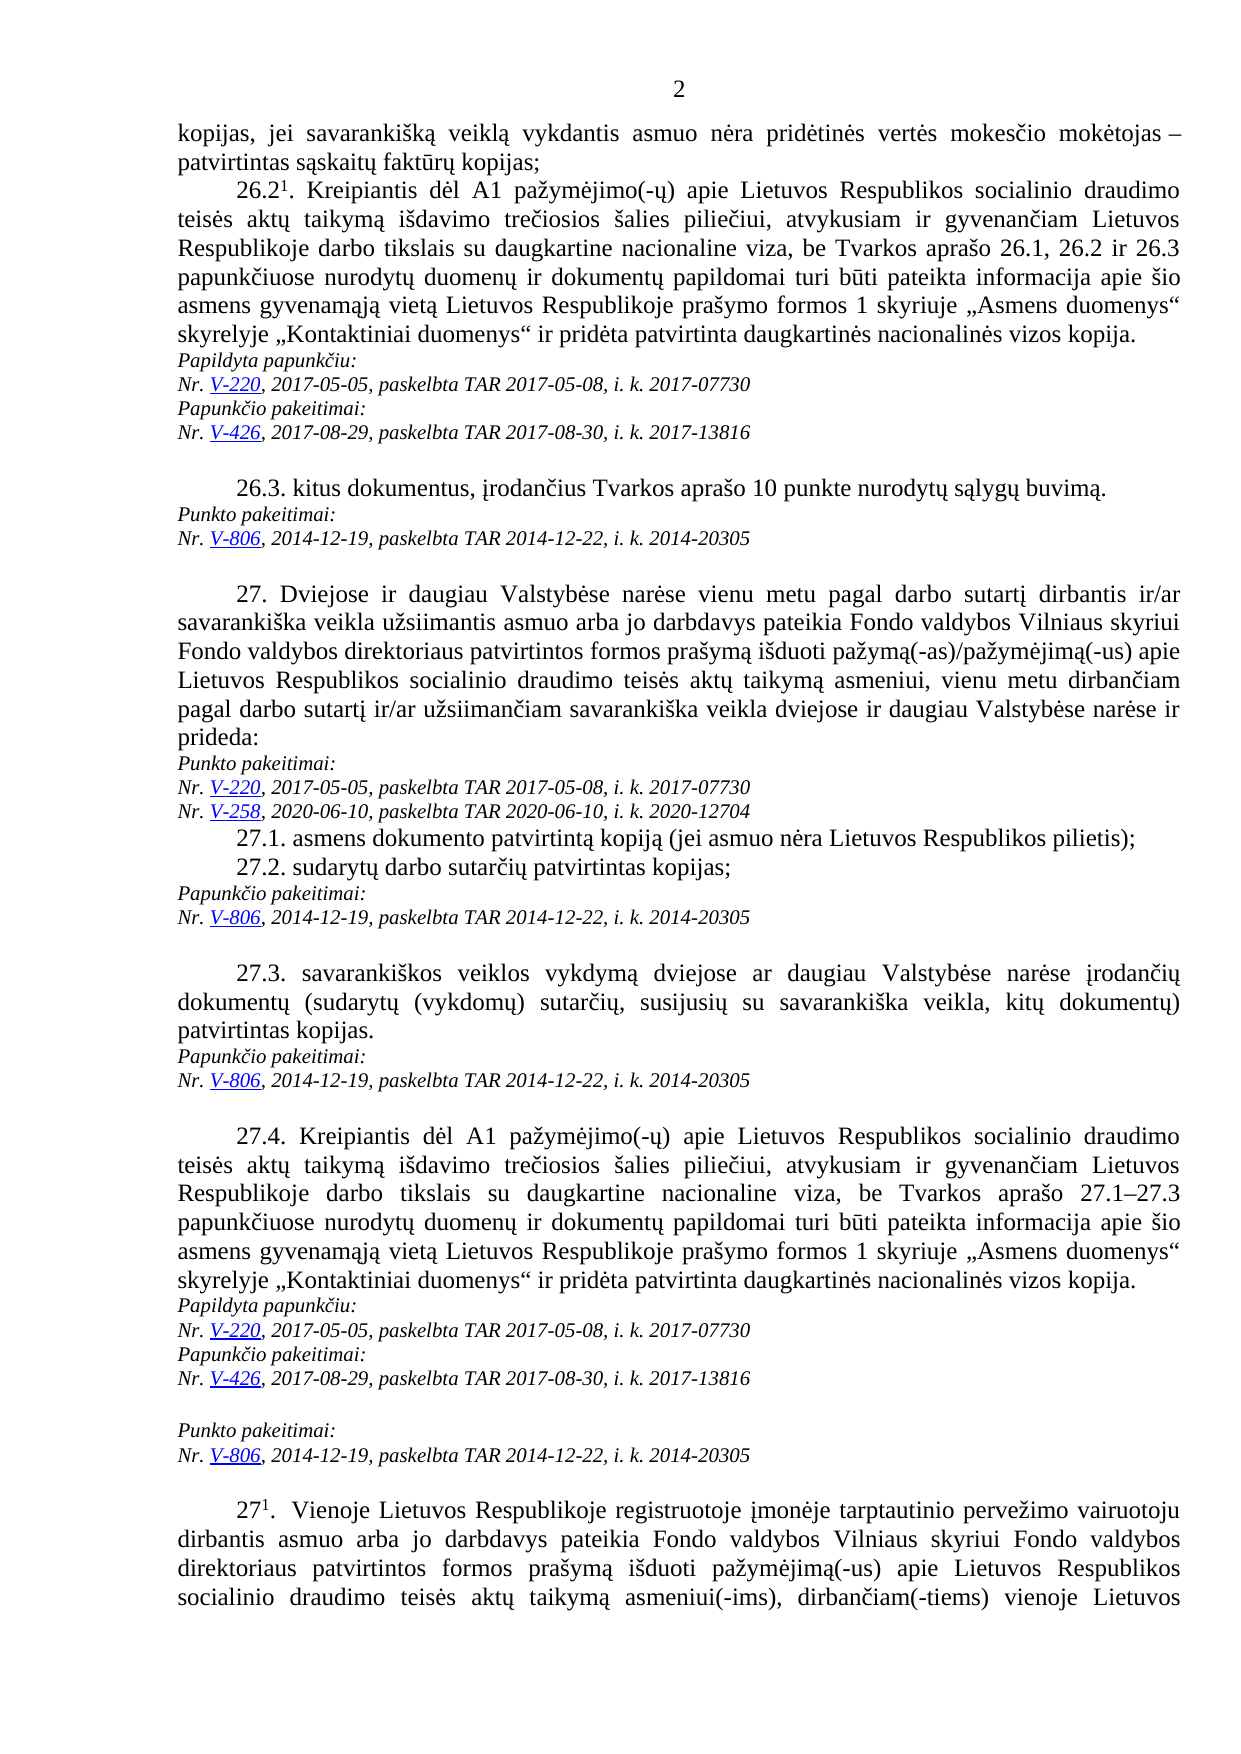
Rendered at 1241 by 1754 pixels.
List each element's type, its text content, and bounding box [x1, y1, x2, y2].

text 271. Vienoje Lietuvos Respublikoje registruotoje įmonėje tarptautinio pervežimo vairuotoju dirbantis asmuo arba jo darbdavys pateikia Fondo valdybos Vilniaus skyriui Fondo valdybos direktoriaus patvirtintos formos prašymą išduoti pažymėjimą(-us) apie Lietuvos Respublikos socialinio draudimo teisės aktų taikymą asmeniui(-ims), dirbančiam(-tiems) vienoje Lietuvos [177, 1495, 1181, 1610]
text Papunkčio pakeitimai: [177, 881, 1181, 905]
text Papunkčio pakeitimai: [177, 396, 1181, 420]
text 27.4. Kreipiantis dėl A1 pažymėjimo(-ų) apie Lietuvos Respublikos socialinio draudimo teisės aktų taikymą išdavimo trečiosios šalies piliečiui, atvykusiam ir gyvenančiam Lietuvos Respublikoje darbo tikslais su daugkartine nacionaline viza, be Tvarkos aprašo 27.1–27.3 papunkčiuose nurodytų duomenų ir dokumentų papildomai turi būti pateikta informacija apie šio asmens gyvenamąją vietą Lietuvos Respublikoje prašymo formos 1 skyriuje „Asmens duomenys“ skyrelyje „Kontaktiniai duomenys“ ir pridėta patvirtinta daugkartinės nacionalinės vizos kopija. [177, 1121, 1181, 1293]
text Punkto pakeitimai: [177, 502, 1181, 526]
text Nr. V-806, 2014-12-19, paskelbta TAR 2014-12-22, i. k. 2014-20305 [177, 1068, 1181, 1092]
text Nr. V-806, 2014-12-19, paskelbta TAR 2014-12-22, i. k. 2014-20305 [177, 526, 1181, 550]
text Punkto pakeitimai: [177, 1418, 1181, 1442]
text 26.3. kitus dokumentus, įrodančius Tvarkos aprašo 10 punkte nurodytų sąlygų buvimą. [177, 473, 1181, 502]
text Nr. V-426, 2017-08-29, paskelbta TAR 2017-08-30, i. k. 2017-13816 [177, 420, 1181, 444]
text 27.2. sudarytų darbo sutarčių patvirtintas kopijas; [177, 852, 1181, 881]
text Nr. V-426, 2017-08-29, paskelbta TAR 2017-08-30, i. k. 2017-13816 [177, 1366, 1181, 1390]
text Papunkčio pakeitimai: [177, 1044, 1181, 1068]
text Nr. V-220, 2017-05-05, paskelbta TAR 2017-05-08, i. k. 2017-07730 [177, 1317, 1181, 1342]
text kopijas, jei savarankišką veiklą vykdantis asmuo nėra pridėtinės vertės mokesčio mokėtojas – patvirtintas sąskaitų faktūrų kopijas; [177, 118, 1181, 176]
text Nr. V-806, 2014-12-19, paskelbta TAR 2014-12-22, i. k. 2014-20305 [177, 905, 1181, 929]
text Nr. V-806, 2014-12-19, paskelbta TAR 2014-12-22, i. k. 2014-20305 [177, 1442, 1181, 1467]
text Nr. V-220, 2017-05-05, paskelbta TAR 2017-05-08, i. k. 2017-07730 [177, 775, 1181, 799]
text Papildyta papunkčiu: [177, 348, 1181, 372]
text 27. Dviejose ir daugiau Valstybėse narėse vienu metu pagal darbo sutartį dirbantis ir/ar savarankiška veikla užsiimantis asmuo arba jo darbdavys pateikia Fondo valdybos Vilniaus skyriui Fondo valdybos direktoriaus patvirtintos formos prašymą išduoti pažymą(-as)/pažymėjimą(-us) apie Lietuvos Respublikos socialinio draudimo teisės aktų taikymą asmeniui, vienu metu dirbančiam pagal darbo sutartį ir/ar užsiimančiam savarankiška veikla dviejose ir daugiau Valstybėse narėse ir prideda: [177, 579, 1181, 751]
text Papunkčio pakeitimai: [177, 1342, 1181, 1366]
text 27.3. savarankiškos veiklos vykdymą dviejose ar daugiau Valstybėse narėse įrodančių dokumentų (sudarytų (vykdomų) sutarčių, susijusių su savarankiška veikla, kitų dokumentų) patvirtintas kopijas. [177, 958, 1181, 1044]
text 27.1. asmens dokumento patvirtintą kopiją (jei asmuo nėra Lietuvos Respublikos pilietis); [177, 823, 1181, 852]
text Punkto pakeitimai: [177, 751, 1181, 775]
text 26.21. Kreipiantis dėl A1 pažymėjimo(-ų) apie Lietuvos Respublikos socialinio draudimo teisės aktų taikymą išdavimo trečiosios šalies piliečiui, atvykusiam ir gyvenančiam Lietuvos Respublikoje darbo tikslais su daugkartine nacionaline viza, be Tvarkos aprašo 26.1, 26.2 ir 26.3 papunkčiuose nurodytų duomenų ir dokumentų papildomai turi būti pateikta informacija apie šio asmens gyvenamąją vietą Lietuvos Respublikoje prašymo formos 1 skyriuje „Asmens duomenys“ skyrelyje „Kontaktiniai duomenys“ ir pridėta patvirtinta daugkartinės nacionalinės vizos kopija. [177, 176, 1181, 348]
text Nr. V-220, 2017-05-05, paskelbta TAR 2017-05-08, i. k. 2017-07730 [177, 372, 1181, 396]
text Papildyta papunkčiu: [177, 1293, 1181, 1317]
text Nr. V-258, 2020-06-10, paskelbta TAR 2020-06-10, i. k. 2020-12704 [177, 799, 1181, 823]
